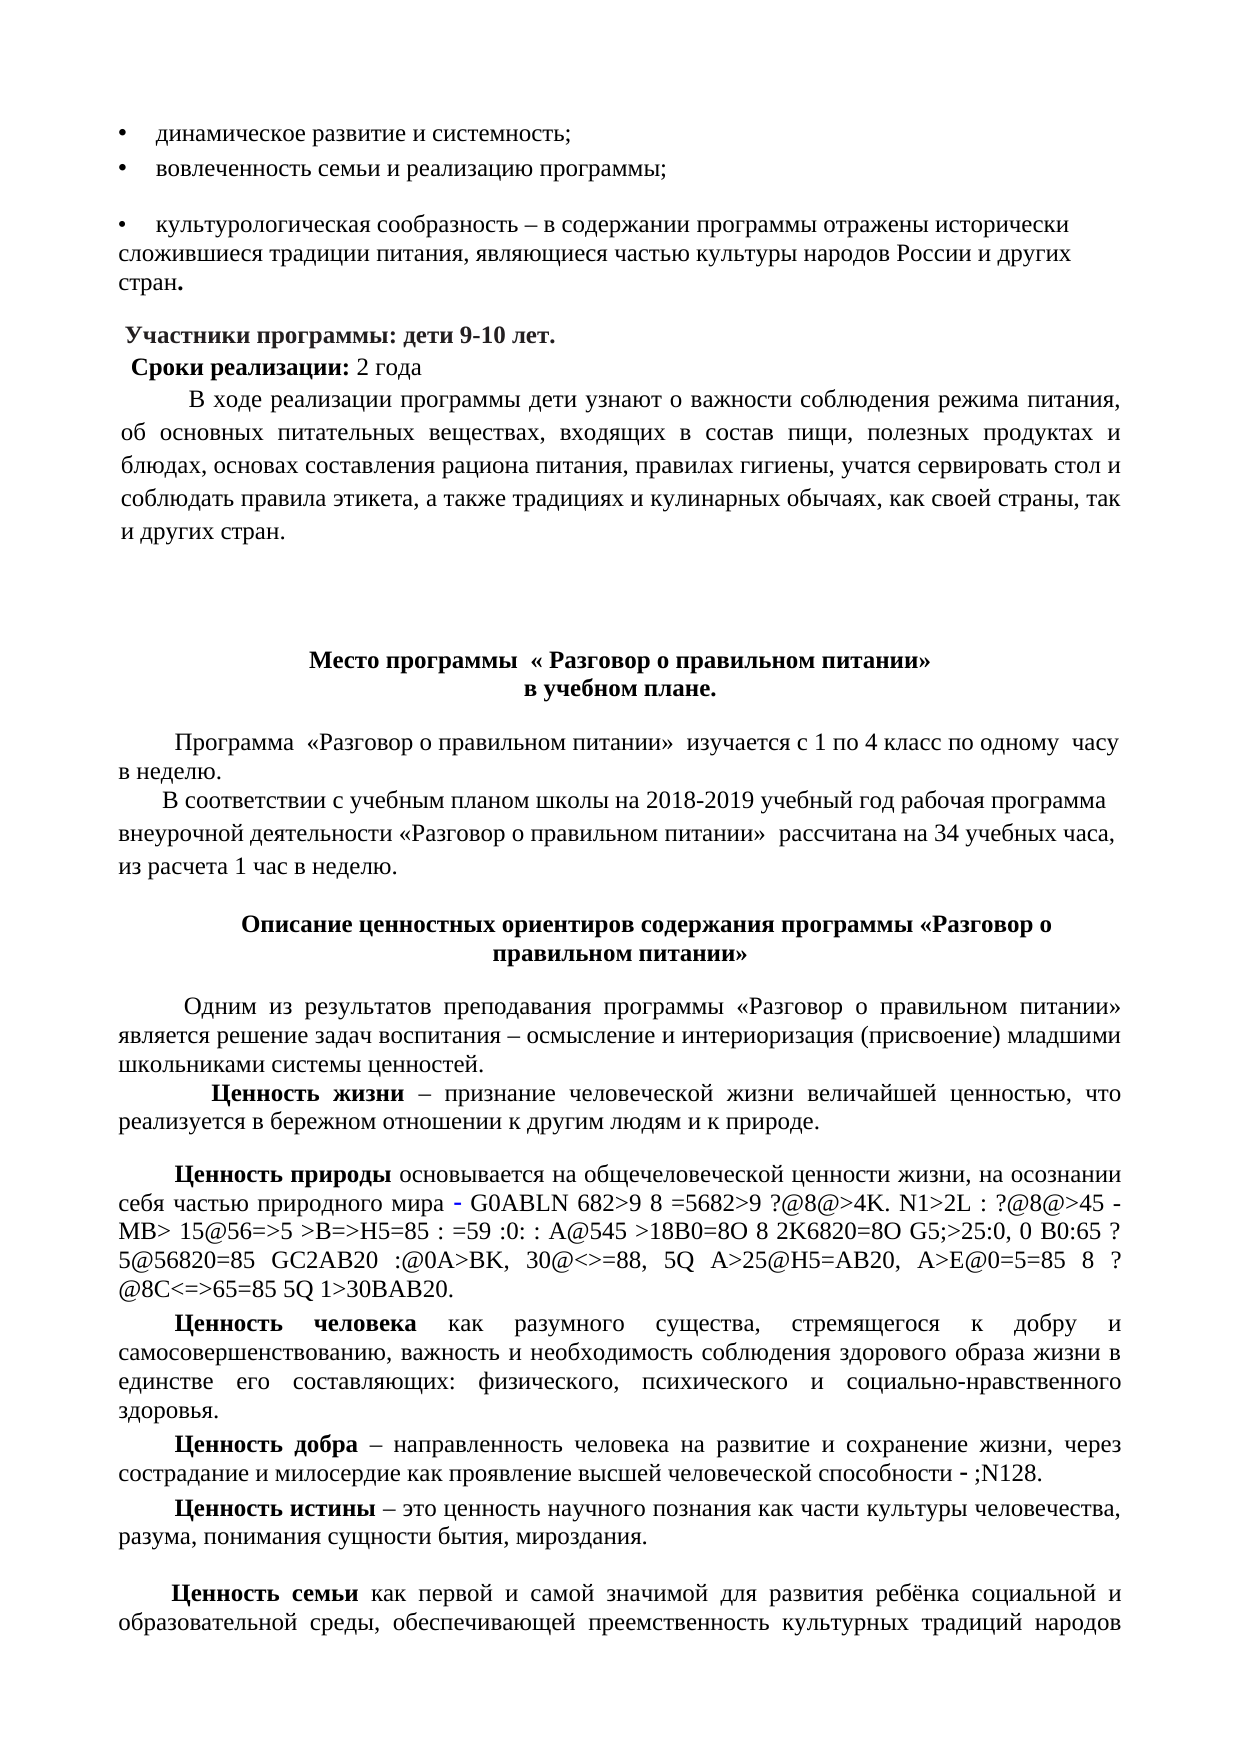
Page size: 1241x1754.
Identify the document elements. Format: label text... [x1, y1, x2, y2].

text Ценность добра – направленность человека на развитие и сохранение жизни, через сострадание и милосердие как проявление высшей человеческой способности - ;N128. [118, 1429, 1122, 1487]
list культурологическая сообразность – в содержании программы отражены исторически сложившиеся традиции питания, являющиеся частью культуры народов России и других стран. [81, 209, 1122, 296]
text Ценность природы основывается на общечеловеческой ценности жизни, на осознании себя частью природного мира - G0ABLN 682>9 8 =5682>9 ?@8@>4K. N1>2L : ?@8@>45 - MB> 15@56=>5 >B=>H5=85 : =59 :0: : A@545 >18B0=8O 8 2K6820=8O G5;>25:0, 0 B0:65 ?5@56820=85 GC2AB20 :@0A>BK, 30@<>=88, 5Q A>25@H5=AB20, A>E@0=5=85 8 ?@8C<=>65=85 5Q 1>30BAB20. [118, 1159, 1122, 1303]
list вовлеченность семьи и реализацию программы; [81, 153, 1122, 181]
text Ценность жизни – признание человеческой жизни величайшей ценностью, что реализуется в бережном отношении к другим людям и к природе. [118, 1078, 1122, 1135]
text Ценность семьи как первой и самой значимой для развития ребёнка социальной и образовательной среды, обеспечивающей преемственность культурных традиций народов [118, 1578, 1122, 1636]
text В соответствии с учебным планом школы на 2018-2019 учебный год рабочая программа внеурочной деятельности «Разговор о правильном питании» рассчитана на 34 учебных часа, из расчета 1 час в неделю. [118, 785, 1122, 879]
text в учебном плане. [118, 673, 1122, 702]
text Программа «Разговор о правильном питании» изучается с 1 по 4 класс по одному часу в неделю. [118, 727, 1122, 785]
text Ценность человека как разумного существа, стремящегося к добру и самосовершенствованию, важность и необходимость соблюдения здорового образа жизни в единстве его составляющих: физического, психического и социально-нравственного здоровья. [118, 1308, 1122, 1423]
text Сроки реализации: 2 года [118, 352, 1122, 381]
text Участники программы: дети 9-10 лет. [118, 321, 1122, 349]
list динамическое развитие и системность; [81, 118, 1122, 147]
text Ценность истины – это ценность научного познания как части культуры человечества, разума, понимания сущности бытия, мироздания. [118, 1493, 1122, 1550]
text Место программы « Разговор о правильном питании» [118, 645, 1122, 673]
text Описание ценностных ориентиров содержания программы «Разговор о правильном питании» [118, 909, 1122, 966]
text Одним из результатов преподавания программы «Разговор о правильном питании» является решение задач воспитания – осмысление и интериоризация (присвоение) младшими школьниками системы ценностей. [118, 991, 1122, 1078]
text В ходе реализации программы дети узнают о важности соблюдения режима питания, об основных питательных веществах, входящих в состав пищи, полезных продуктах и блюдах, основах составления рациона питания, правилах гигиены, учатся сервировать стол и соблюдать правила этикета, а также традициях и кулинарных обычаях, как своей страны, так и других стран. [121, 384, 1122, 545]
